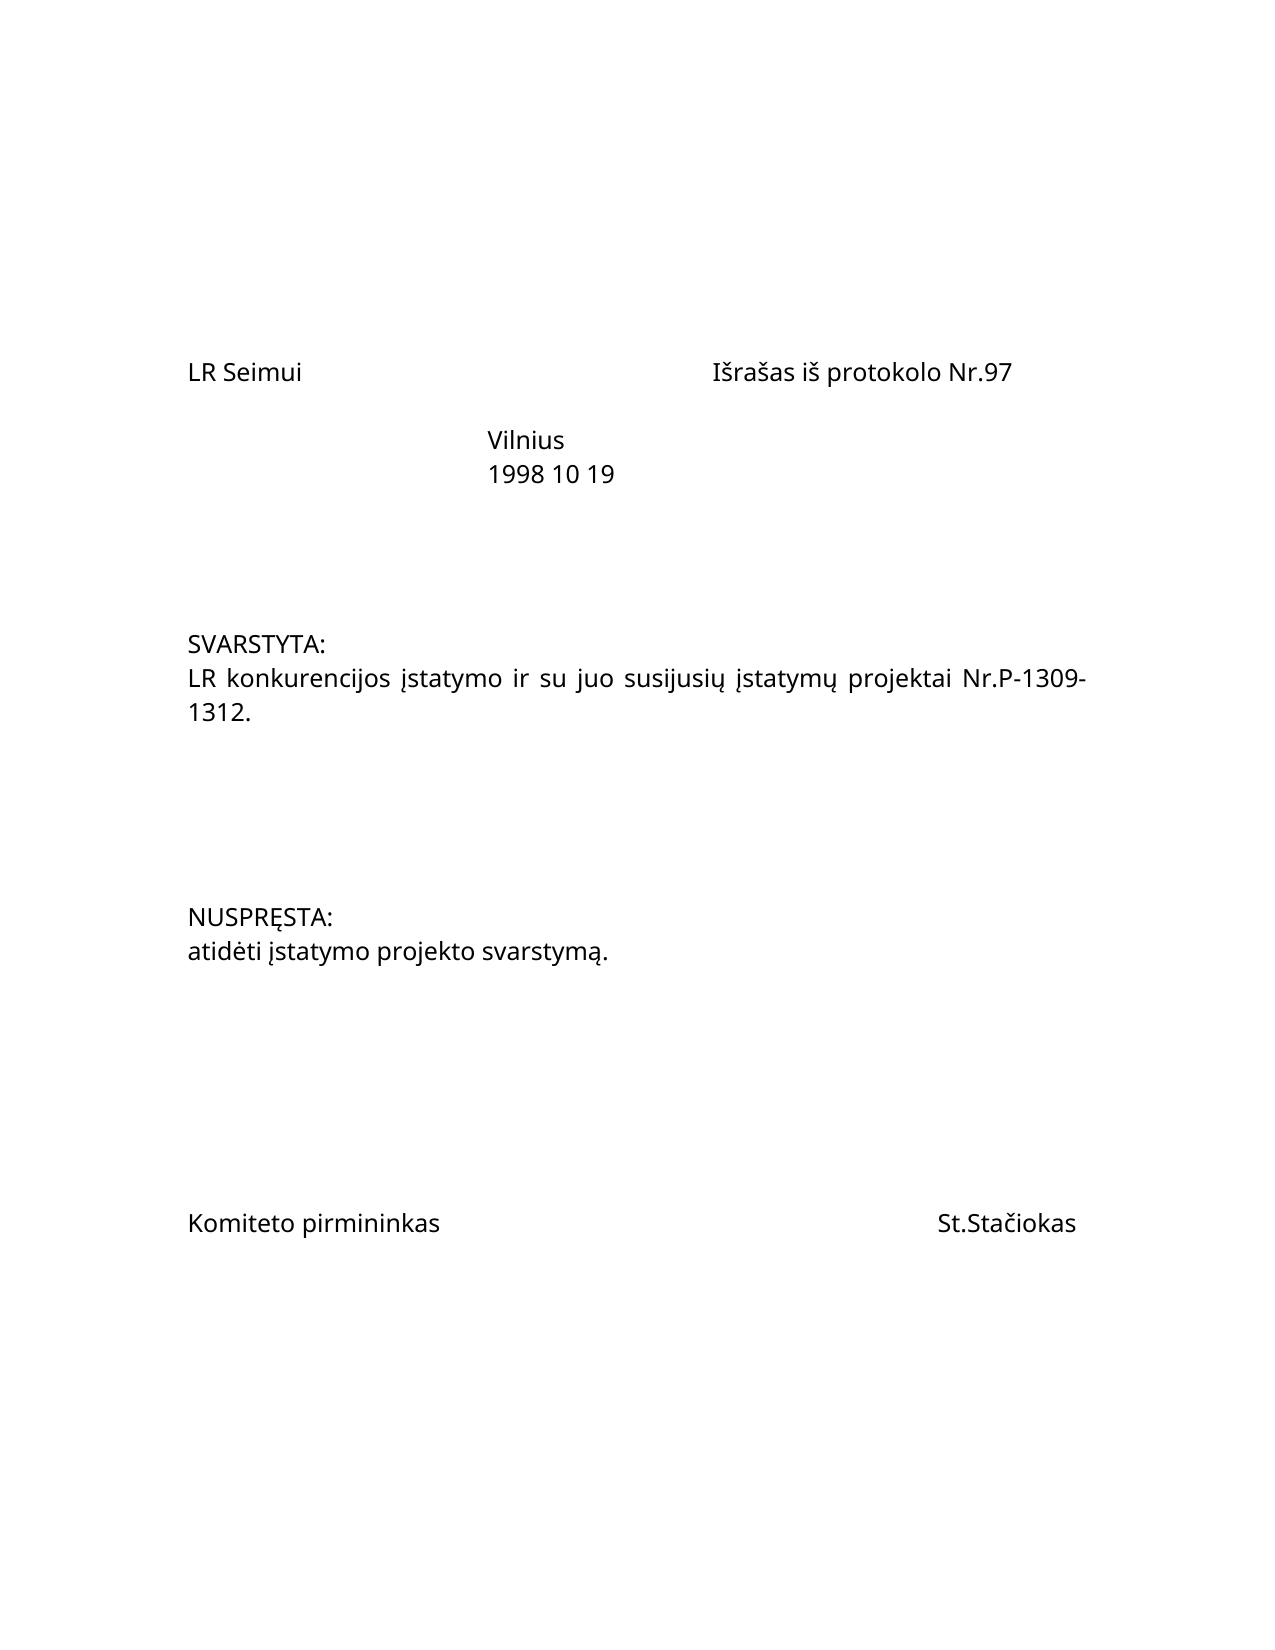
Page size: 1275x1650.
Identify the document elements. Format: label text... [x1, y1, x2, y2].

text SVARSTYTA: [187, 627, 1087, 661]
text atidėti įstatymo projekto svarstymą. [187, 933, 1087, 967]
text Komiteto pirmininkas St.Stačiokas [187, 1206, 1087, 1240]
text NUSPRĘSTA: [187, 899, 1087, 933]
text LR konkurencijos įstatymo ir su juo susijusių įstatymų projektai Nr.P-1309-1312. [187, 661, 1087, 729]
text 1998 10 19 [187, 457, 1087, 491]
text LR Seimui Išrašas iš protokolo Nr.97 [187, 354, 1087, 388]
text Vilnius [187, 422, 1087, 457]
